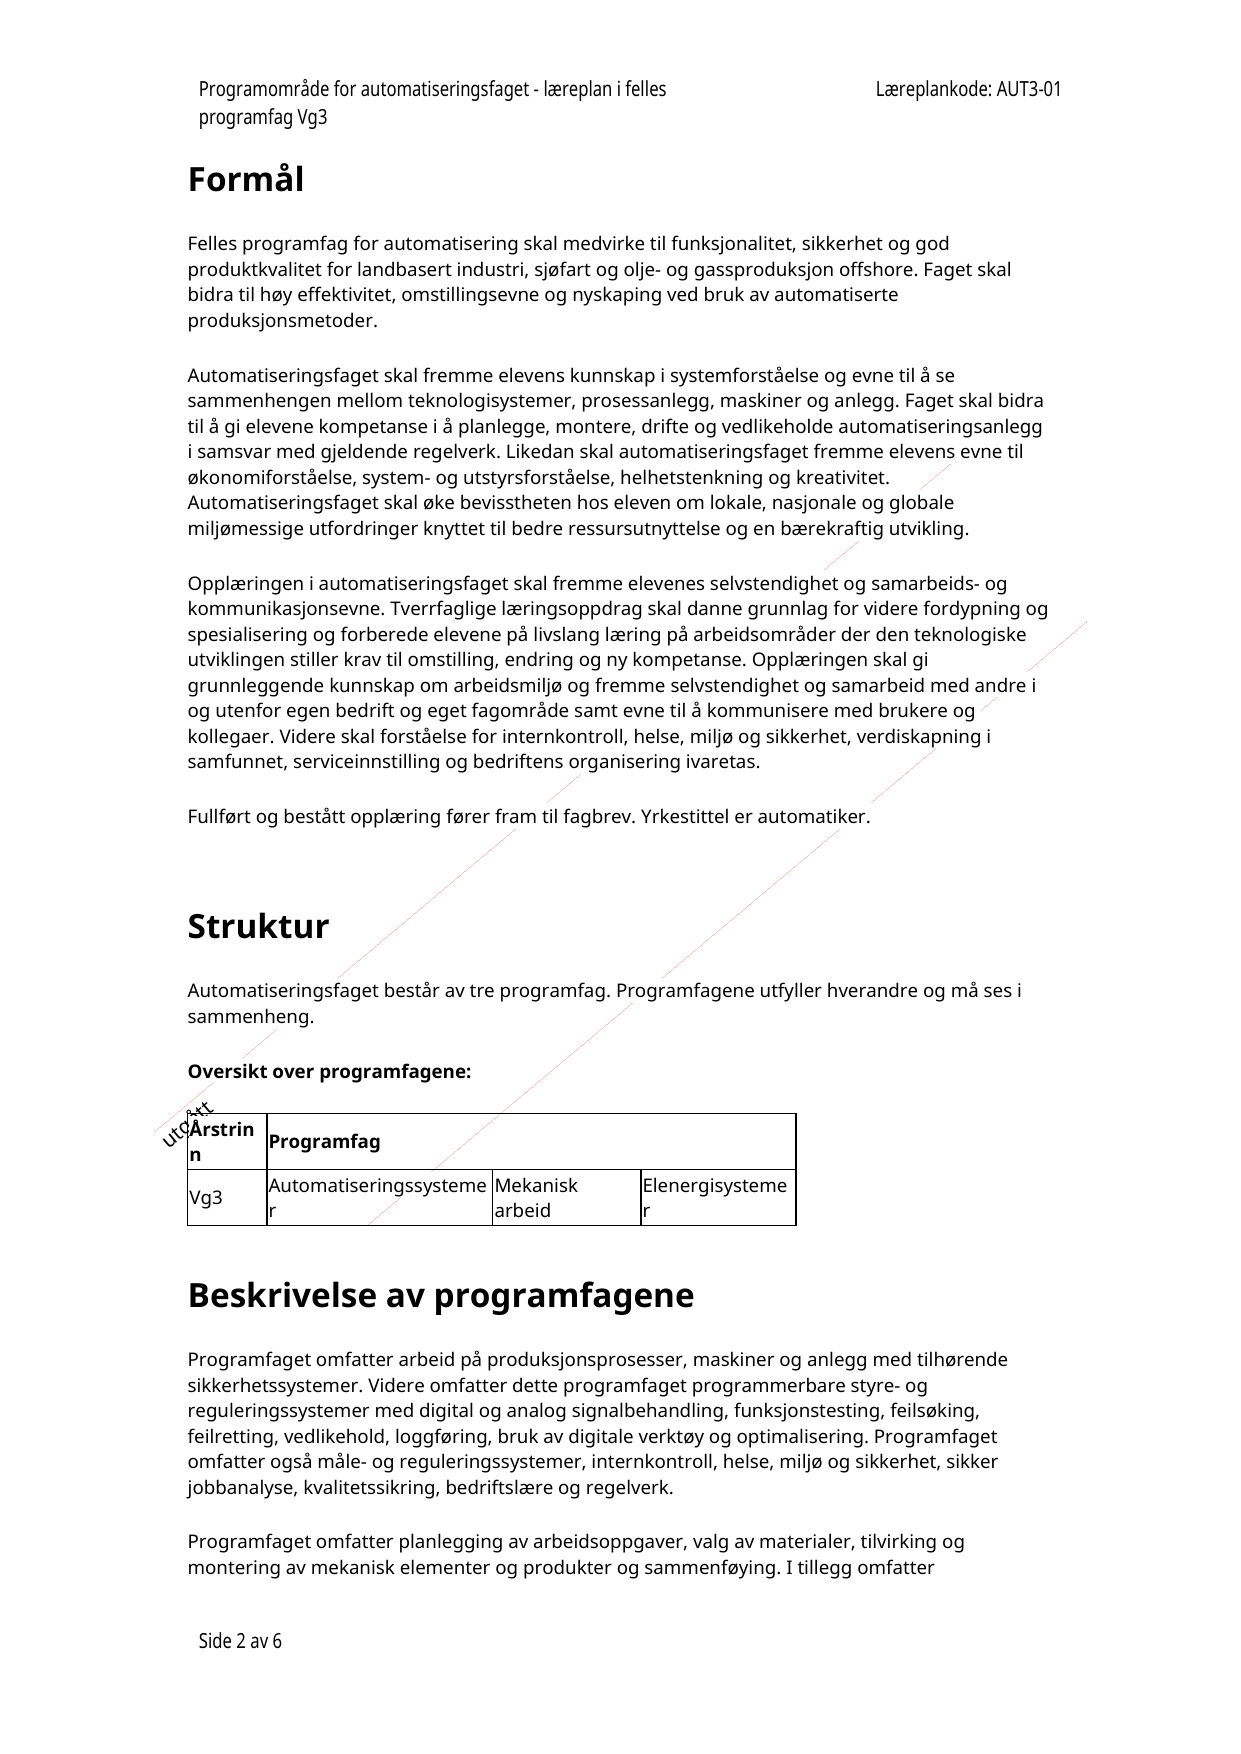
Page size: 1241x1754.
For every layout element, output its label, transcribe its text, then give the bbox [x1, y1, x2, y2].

text Opplæringen i automatiseringsfaget skal fremme elevenes selvstendighet og samarbeids- og kommunikasjonsevne. Tverrfaglige læringsoppdrag skal danne grunnlag for videre fordypning og spesialisering og forberede elevene på livslang læring på arbeidsområder der den teknologiske utviklingen stiller krav til omstilling, endring og ny kompetanse. Opplæringen skal gi grunnleggende kunnskap om arbeidsmiljø og fremme selvstendighet og samarbeid med andre i og utenfor egen bedrift og eget fagområde samt evne til å kommunisere med brukere og kollegaer. Videre skal forståelse for internkontroll, helse, miljø og sikkerhet, verdiskapning i samfunnet, serviceinnstilling og bedriftens organisering ivaretas. [907, 651, 1053, 774]
text Fullført og bestått opplæring fører fram til fagbrev. Yrkestittel er automatiker. [876, 803, 1053, 829]
text Programfaget omfatter arbeid på produksjonsprosesser, maskiner og anlegg med tilhørende sikkerhetssystemer. Videre omfatter dette programfaget programmerbare styre- og reguleringssystemer med digital og analog signalbehandling, funksjonstesting, feilsøking, feilretting, vedlikehold, loggføring, bruk av digitale verktøy og optimalisering. Programfaget omfatter også måle- og reguleringssystemer, internkontroll, helse, miljø og sikkerhet, sikker jobbanalyse, kvalitetssikring, bedriftslære og regelverk. [187, 1346, 1053, 1499]
subtitle Struktur [338, 858, 479, 949]
subtitle Beskrivelse av programfagene [704, 1226, 1053, 1317]
table_header Programfag [436, 1114, 795, 1169]
subtitle Formål [313, 156, 1053, 202]
text Automatiseringsfaget består av tre programfag. Programfagene utfyller hverandre og må ses i sammenheng. [603, 978, 1053, 1029]
table_cell Vg3 [188, 1170, 266, 1224]
text Oversikt over programfagene: [538, 1058, 1053, 1083]
table_header Programfag [268, 1114, 498, 1129]
text Automatiseringsfaget skal fremme elevens kunnskap i systemforståelse og evne til å se sammenhengen mellom teknologisystemer, prosessanlegg, maskiner og anlegg. Faget skal bidra til å gi elevene kompetanse i å planlegge, montere, drifte og vedlikeholde automatiseringsanlegg i samsvar med gjeldende regelverk. Likedan skal automatiseringsfaget fremme elevens evne til økonomiforståelse, system- og utstyrsforståelse, helhetstenkning og kreativitet. Automatiseringsfaget skal øke bevisstheten hos eleven om lokale, nasjonale og globale miljømessige utfordringer knyttet til bedre ressursutnyttelse og en bærekraftig utvikling. [187, 362, 1053, 541]
text Felles programfag for automatisering skal medvirke til funksjonalitet, sikkerhet og god produktkvalitet for landbasert industri, sjøfart og olje- og gassproduksjon offshore. Faget skal bidra til høy effektivitet, omstillingsevne og nyskaping ved bruk av automatiserte produksjonsmetoder. [383, 231, 1053, 333]
subtitle Struktur [374, 858, 803, 949]
subtitle Struktur [698, 858, 1053, 949]
text Automatiseringsfaget består av tre programfag. Programfagene utfyller hverandre og må ses i sammenheng. [319, 1003, 630, 1029]
text Oversikt over programfagene: [476, 1058, 565, 1083]
table_header Programfag [268, 1154, 450, 1169]
